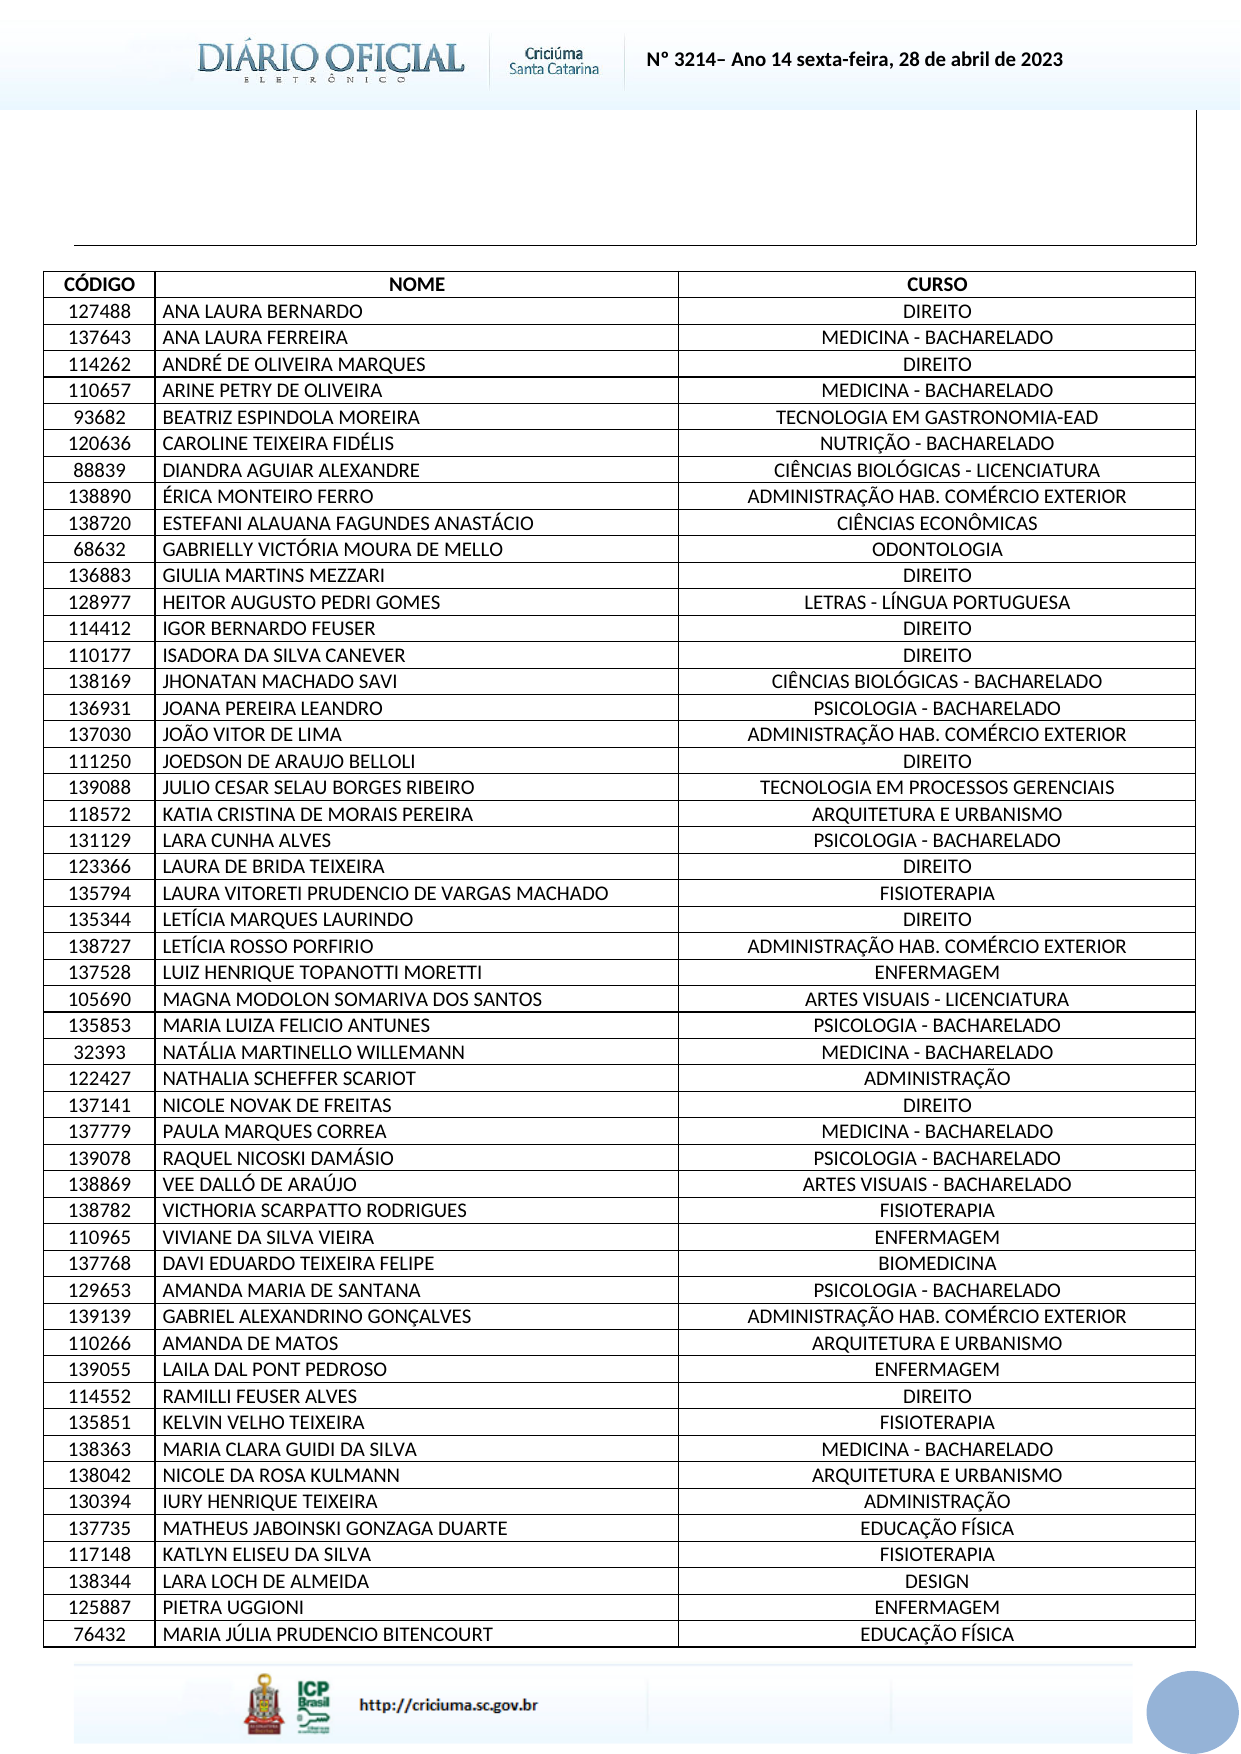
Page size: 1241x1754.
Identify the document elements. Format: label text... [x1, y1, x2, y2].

table_cell 129653 [44, 1277, 154, 1302]
table_cell 110965 [44, 1224, 154, 1249]
table_cell ARTES VISUAIS - BACHARELADO [679, 1171, 1195, 1197]
table_cell CAROLINE TEIXEIRA FIDÉLIS [156, 430, 678, 456]
table_cell KELVIN VELHO TEIXEIRA [156, 1409, 678, 1435]
table_cell NICOLE DA ROSA KULMANN [156, 1462, 678, 1488]
table_cell VICTHORIA SCARPATTO RODRIGUES [156, 1198, 678, 1223]
table_cell DIREITO [679, 298, 1195, 323]
table_cell 139078 [44, 1145, 154, 1170]
table_cell MEDICINA - BACHARELADO [679, 1039, 1195, 1064]
table_cell ADMINISTRAÇÃO HAB. COMÉRCIO EXTERIOR [679, 1304, 1195, 1329]
table_cell MEDICINA - BACHARELADO [679, 1118, 1195, 1144]
table_cell ÉRICA MONTEIRO FERRO [156, 483, 678, 509]
table_cell GIULIA MARTINS MEZZARI [156, 563, 678, 588]
table_cell 105690 [44, 986, 154, 1011]
table_cell JULIO CESAR SELAU BORGES RIBEIRO [156, 774, 678, 800]
table_cell 68632 [44, 536, 154, 562]
table_cell 114412 [44, 616, 154, 641]
table_cell 137030 [44, 721, 154, 747]
table_cell ENFERMAGEM [679, 1595, 1195, 1620]
table_cell LAURA VITORETI PRUDENCIO DE VARGAS MACHADO [156, 880, 678, 906]
table_cell 136931 [44, 695, 154, 720]
table_cell 120636 [44, 430, 154, 456]
table_cell 122427 [44, 1065, 154, 1091]
table_cell DIREITO [679, 616, 1195, 641]
table_cell GABRIELLY VICTÓRIA MOURA DE MELLO [156, 536, 678, 562]
table_cell TECNOLOGIA EM GASTRONOMIA-EAD [679, 404, 1195, 429]
table_cell ARQUITETURA E URBANISMO [679, 801, 1195, 826]
table_cell LETÍCIA MARQUES LAURINDO [156, 907, 678, 932]
table_cell PIETRA UGGIONI [156, 1595, 678, 1620]
table_cell LETÍCIA ROSSO PORFIRIO [156, 933, 678, 958]
table_cell 110177 [44, 642, 154, 667]
table_header NOME [156, 272, 678, 297]
table_cell LAILA DAL PONT PEDROSO [156, 1356, 678, 1382]
table_cell 137735 [44, 1515, 154, 1541]
table_cell 110657 [44, 378, 154, 403]
table_cell RAMILLI FEUSER ALVES [156, 1383, 678, 1408]
table_cell ANA LAURA BERNARDO [156, 298, 678, 323]
table_cell 138363 [44, 1436, 154, 1461]
table_cell PAULA MARQUES CORREA [156, 1118, 678, 1144]
table_cell VIVIANE DA SILVA VIEIRA [156, 1224, 678, 1249]
table_cell DIANDRA AGUIAR ALEXANDRE [156, 457, 678, 482]
table_cell ARQUITETURA E URBANISMO [679, 1462, 1195, 1488]
table_cell EDUCAÇÃO FÍSICA [679, 1621, 1195, 1646]
table_cell 137643 [44, 325, 154, 350]
table_cell ARINE PETRY DE OLIVEIRA [156, 378, 678, 403]
table_cell CIÊNCIAS BIOLÓGICAS - BACHARELADO [679, 669, 1195, 694]
table_cell 114552 [44, 1383, 154, 1408]
table_cell LETRAS - LÍNGUA PORTUGUESA [679, 589, 1195, 614]
table_cell IURY HENRIQUE TEIXEIRA [156, 1489, 678, 1514]
table_header CÓDIGO [44, 272, 154, 297]
table_cell AMANDA MARIA DE SANTANA [156, 1277, 678, 1302]
table_cell LUIZ HENRIQUE TOPANOTTI MORETTI [156, 960, 678, 985]
table_cell 139088 [44, 774, 154, 800]
table_cell 125887 [44, 1595, 154, 1620]
table_cell 76432 [44, 1621, 154, 1646]
table_cell NICOLE NOVAK DE FREITAS [156, 1092, 678, 1117]
table_cell 137528 [44, 960, 154, 985]
table_cell 139139 [44, 1304, 154, 1329]
table_cell IGOR BERNARDO FEUSER [156, 616, 678, 641]
table_cell 138782 [44, 1198, 154, 1223]
table_cell MARIA LUIZA FELICIO ANTUNES [156, 1013, 678, 1038]
table_cell CIÊNCIAS ECONÔMICAS [679, 510, 1195, 535]
table_cell 110266 [44, 1330, 154, 1355]
table_cell 138042 [44, 1462, 154, 1488]
table_cell 136883 [44, 563, 154, 588]
table_cell MEDICINA - BACHARELADO [679, 378, 1195, 403]
table_cell KATIA CRISTINA DE MORAIS PEREIRA [156, 801, 678, 826]
table_cell PSICOLOGIA - BACHARELADO [679, 1013, 1195, 1038]
table_cell MARIA CLARA GUIDI DA SILVA [156, 1436, 678, 1461]
table_cell ADMINISTRAÇÃO HAB. COMÉRCIO EXTERIOR [679, 721, 1195, 747]
table_cell MARIA JÚLIA PRUDENCIO BITENCOURT [156, 1621, 678, 1646]
table_cell KATLYN ELISEU DA SILVA [156, 1542, 678, 1567]
table_cell PSICOLOGIA - BACHARELADO [679, 827, 1195, 853]
table_cell ADMINISTRAÇÃO [679, 1489, 1195, 1514]
table_cell GABRIEL ALEXANDRINO GONÇALVES [156, 1304, 678, 1329]
table_cell DIREITO [679, 351, 1195, 376]
table_cell JOEDSON DE ARAUJO BELLOLI [156, 748, 678, 773]
table_cell FISIOTERAPIA [679, 880, 1195, 906]
table_cell BIOMEDICINA [679, 1251, 1195, 1276]
table_cell FISIOTERAPIA [679, 1198, 1195, 1223]
table_cell TECNOLOGIA EM PROCESSOS GERENCIAIS [679, 774, 1195, 800]
table_cell BEATRIZ ESPINDOLA MOREIRA [156, 404, 678, 429]
table_cell MEDICINA - BACHARELADO [679, 325, 1195, 350]
table_cell ANA LAURA FERREIRA [156, 325, 678, 350]
table_cell 138344 [44, 1568, 154, 1593]
table_header CURSO [679, 272, 1195, 297]
table_cell 117148 [44, 1542, 154, 1567]
table_cell PSICOLOGIA - BACHARELADO [679, 695, 1195, 720]
table_cell ESTEFANI ALAUANA FAGUNDES ANASTÁCIO [156, 510, 678, 535]
table_cell 137768 [44, 1251, 154, 1276]
table_cell 88839 [44, 457, 154, 482]
table_cell ANDRÉ DE OLIVEIRA MARQUES [156, 351, 678, 376]
table_cell 93682 [44, 404, 154, 429]
table_cell NUTRIÇÃO - BACHARELADO [679, 430, 1195, 456]
table_cell DIREITO [679, 854, 1195, 879]
table_cell ENFERMAGEM [679, 1356, 1195, 1382]
table_cell 127488 [44, 298, 154, 323]
table_cell LARA CUNHA ALVES [156, 827, 678, 853]
table_cell 123366 [44, 854, 154, 879]
table_cell ENFERMAGEM [679, 960, 1195, 985]
table_cell FISIOTERAPIA [679, 1409, 1195, 1435]
table_cell DIREITO [679, 1383, 1195, 1408]
table_cell 128977 [44, 589, 154, 614]
table_cell EDUCAÇÃO FÍSICA [679, 1515, 1195, 1541]
table_cell 137779 [44, 1118, 154, 1144]
table_cell 135794 [44, 880, 154, 906]
table_cell HEITOR AUGUSTO PEDRI GOMES [156, 589, 678, 614]
table_cell JOANA PEREIRA LEANDRO [156, 695, 678, 720]
table_cell DIREITO [679, 748, 1195, 773]
table_cell 138720 [44, 510, 154, 535]
table_cell CIÊNCIAS BIOLÓGICAS - LICENCIATURA [679, 457, 1195, 482]
table_cell MEDICINA - BACHARELADO [679, 1436, 1195, 1461]
table_cell ISADORA DA SILVA CANEVER [156, 642, 678, 667]
table_cell ARTES VISUAIS - LICENCIATURA [679, 986, 1195, 1011]
table_cell 111250 [44, 748, 154, 773]
table_cell DESIGN [679, 1568, 1195, 1593]
table_cell ADMINISTRAÇÃO [679, 1065, 1195, 1091]
table_cell 138869 [44, 1171, 154, 1197]
table_cell 130394 [44, 1489, 154, 1514]
table_cell JHONATAN MACHADO SAVI [156, 669, 678, 694]
table_cell MATHEUS JABOINSKI GONZAGA DUARTE [156, 1515, 678, 1541]
table_cell DIREITO [679, 642, 1195, 667]
table_cell 138890 [44, 483, 154, 509]
table_cell DAVI EDUARDO TEIXEIRA FELIPE [156, 1251, 678, 1276]
table_cell DIREITO [679, 907, 1195, 932]
table_cell MAGNA MODOLON SOMARIVA DOS SANTOS [156, 986, 678, 1011]
table_cell 139055 [44, 1356, 154, 1382]
table_cell 32393 [44, 1039, 154, 1064]
table_cell PSICOLOGIA - BACHARELADO [679, 1277, 1195, 1302]
table_cell PSICOLOGIA - BACHARELADO [679, 1145, 1195, 1170]
table_cell 137141 [44, 1092, 154, 1117]
table_cell DIREITO [679, 563, 1195, 588]
table_cell LARA LOCH DE ALMEIDA [156, 1568, 678, 1593]
table_cell NATHALIA SCHEFFER SCARIOT [156, 1065, 678, 1091]
table_cell NATÁLIA MARTINELLO WILLEMANN [156, 1039, 678, 1064]
table_cell ENFERMAGEM [679, 1224, 1195, 1249]
table_cell FISIOTERAPIA [679, 1542, 1195, 1567]
table_cell ADMINISTRAÇÃO HAB. COMÉRCIO EXTERIOR [679, 483, 1195, 509]
table_cell 118572 [44, 801, 154, 826]
table_cell ADMINISTRAÇÃO HAB. COMÉRCIO EXTERIOR [679, 933, 1195, 958]
table_cell ODONTOLOGIA [679, 536, 1195, 562]
table_cell 135853 [44, 1013, 154, 1038]
table_cell ARQUITETURA E URBANISMO [679, 1330, 1195, 1355]
table_cell 135851 [44, 1409, 154, 1435]
table_cell DIREITO [679, 1092, 1195, 1117]
table_cell 114262 [44, 351, 154, 376]
table_cell 135344 [44, 907, 154, 932]
table_cell JOÃO VITOR DE LIMA [156, 721, 678, 747]
table_cell AMANDA DE MATOS [156, 1330, 678, 1355]
table_cell LAURA DE BRIDA TEIXEIRA [156, 854, 678, 879]
table_cell 131129 [44, 827, 154, 853]
table_cell RAQUEL NICOSKI DAMÁSIO [156, 1145, 678, 1170]
table_cell VEE DALLÓ DE ARAÚJO [156, 1171, 678, 1197]
table_cell 138169 [44, 669, 154, 694]
table_cell 138727 [44, 933, 154, 958]
